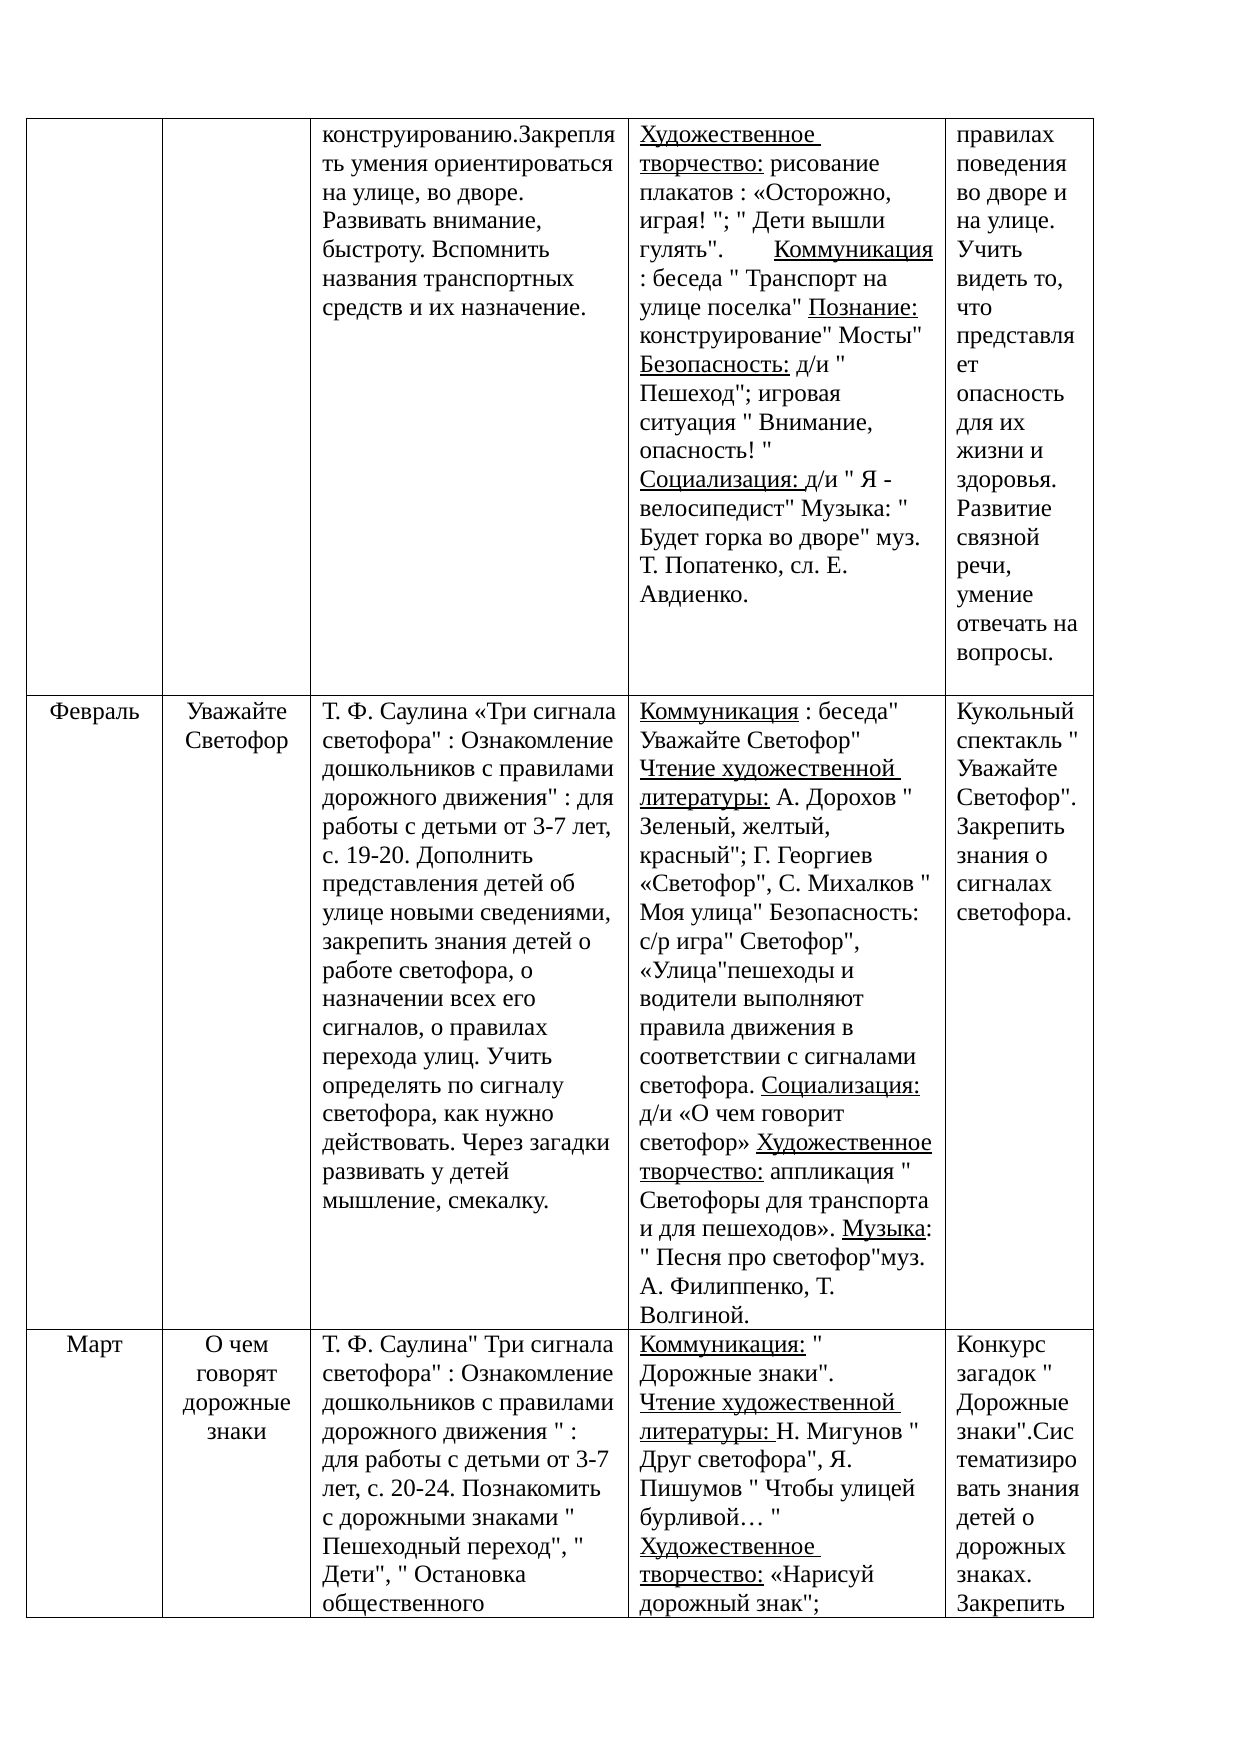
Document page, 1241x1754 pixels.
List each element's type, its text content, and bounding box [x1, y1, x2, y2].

table_cell [27, 119, 162, 695]
table_cell Т. Ф. Саулина «Три сигнала светофора" : Ознакомление дошкольников с правилами дорожного движения" : для работы с детьми от 3-7 лет, с. 19-20. Дополнить представления детей об улице новыми сведениями, закрепить знания детей о работе светофора, о назначении всех его сигналов, о правилах перехода улиц. Учить определять по сигналу светофора, как нужно действовать. Через загадки развивать у детей мышление, смекалку. [311, 696, 628, 1328]
table_cell Февраль [27, 696, 162, 1328]
table_cell Художественное творчество: рисование плакатов : «Осторожно, играя! "; " Дети вышли гулять". Коммуникация : беседа " Транспорт на улице поселка" Познание: конструирование" Мосты" Безопасность: д/и " Пешеход"; игровая ситуация " Внимание, опасность! " Социализация: д/и " Я -велосипедист" Музыка: " Будет горка во дворе" муз. Т. Попатенко, сл. Е. Авдиенко. [629, 119, 945, 695]
table_cell Конкурс загадок " Дорожные знаки".Систематизировать знания детей о дорожных знаках. Закрепить [946, 1330, 1093, 1617]
table_cell Уважайте Светофор [163, 696, 310, 1328]
table_cell конструированию.Закреплять умения ориентироваться на улице, во дворе. Развивать внимание, быстроту. Вспомнить названия транспортных средств и их назначение. [311, 119, 628, 695]
table_cell правилах поведения во дворе и на улице. Учить видеть то, что представляет опасность для их жизни и здоровья. Развитие связной речи, умение отвечать на вопросы. [946, 119, 1093, 695]
table_cell Коммуникация : беседа" Уважайте Светофор" Чтение художественной литературы: А. Дорохов " Зеленый, желтый, красный"; Г. Георгиев «Светофор", С. Михалков " Моя улица" Безопасность: с/р игра" Светофор", «Улица"пешеходы и водители выполняют правила движения в соответствии с сигналами светофора. Социализация: д/и «О чем говорит светофор» Художественное творчество: аппликация " Светофоры для транспорта и для пешеходов». Музыка: " Песня про светофор"муз. А. Филиппенко, Т. Волгиной. [629, 696, 945, 1328]
table_cell Коммуникация: " Дорожные знаки". Чтение художественной литературы: Н. Мигунов " Друг светофора", Я. Пишумов " Чтобы улицей бурливой… " Художественное творчество: «Нарисуй дорожный знак"; [629, 1330, 945, 1617]
table_cell Кукольный спектакль " Уважайте Светофор".Закрепить знания о сигналах светофора. [946, 696, 1093, 1328]
table_cell Март [27, 1330, 162, 1617]
table_cell Т. Ф. Саулина" Три сигнала светофора" : Ознакомление дошкольников с правилами дорожного движения " : для работы с детьми от 3-7 лет, с. 20-24. Познакомить с дорожными знаками " Пешеходный переход", " Дети", " Остановка общественного [311, 1330, 628, 1617]
table_cell О чем говорят дорожные знаки [163, 1330, 310, 1617]
table_cell [163, 119, 310, 695]
